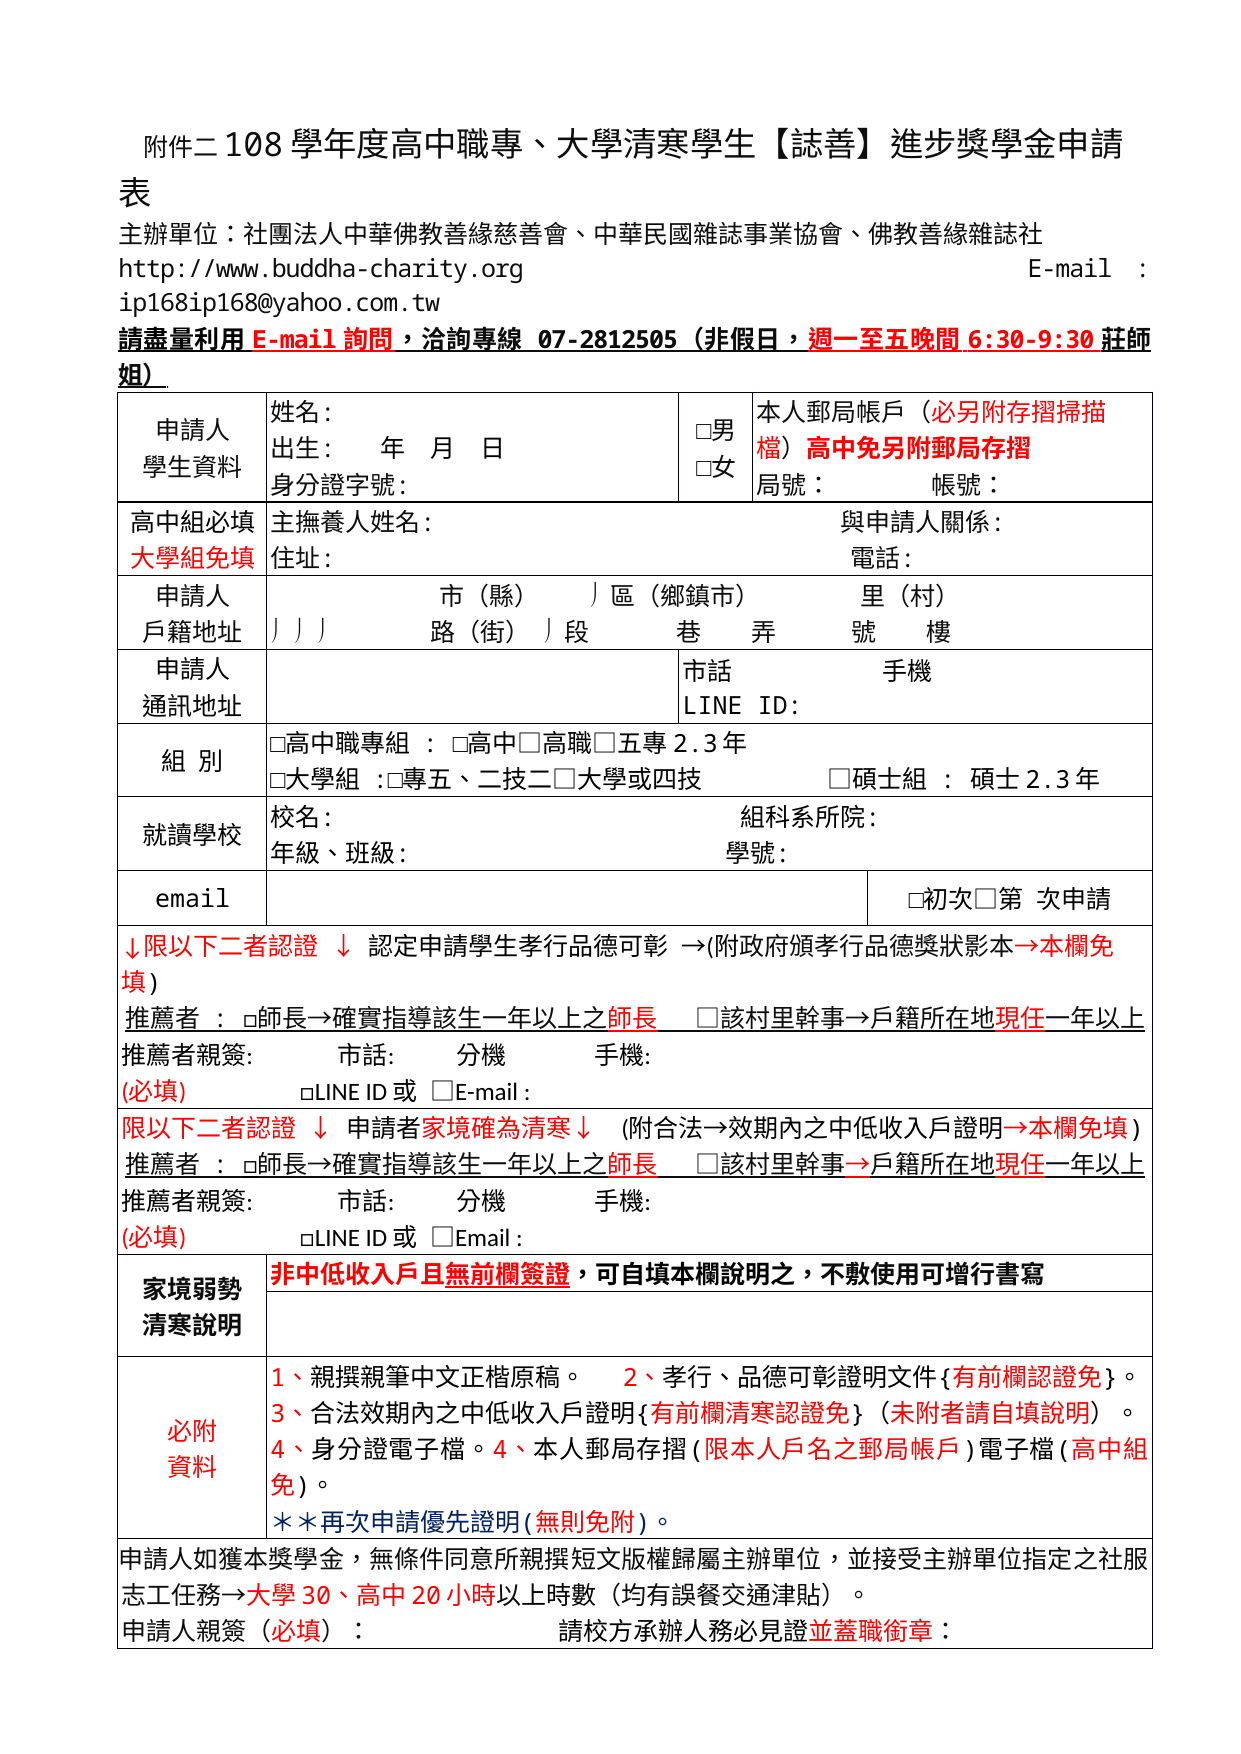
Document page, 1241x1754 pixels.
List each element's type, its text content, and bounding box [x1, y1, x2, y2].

text 主辦單位：社團法人中華佛教善緣慈善會、中華民國雜誌事業協會、佛教善緣雜誌社 [118, 215, 1152, 251]
table_header □男 □女 [679, 393, 752, 501]
table_cell [267, 1292, 1152, 1356]
table_header 申請人 學生資料 [118, 393, 266, 501]
table_cell email [118, 871, 266, 925]
table_header 本人郵局帳戶（必另附存摺掃描檔）高中免另附郵局存摺 局號： 帳號： [753, 393, 1152, 501]
text http://www.buddha-charity.org E-mail : ip168ip168@yahoo.com.tw [118, 251, 1152, 319]
table_cell 申請人 通訊地址 [118, 650, 266, 722]
table_cell 非中低收入戶且無前欄簽證，可自填本欄說明之，不敷使用可增行書寫 [267, 1255, 1152, 1291]
text 附件二108學年度高中職專、大學清寒學生【誌善】進步獎學金申請表 [118, 118, 1152, 215]
table_cell [267, 871, 867, 925]
table_cell □高中職專組 : □高中□高職□五專2.3年 □大學組 :□專五、二技二□大學或四技 □碩士組 : 碩士2.3年 [267, 724, 1152, 796]
table_cell 就讀學校 [118, 797, 266, 869]
table_cell 1、親撰親筆中文正楷原稿。 2、孝行、品德可彰證明文件{有前欄認證免}。 3、合法效期內之中低收入戶證明{有前欄清寒認證免}（未附者請自填說明）。 4、身分證電子檔。4、本人郵局存摺(限本人戶名之郵局帳戶)電子檔(高中組免)。 ＊＊再次申請優先證明(無則免附)。 [267, 1357, 1152, 1538]
table_cell □初次□第 次申請 [868, 871, 1152, 925]
table_cell 高中組必填 大學組免填 [118, 503, 266, 575]
table_cell 組 別 [118, 724, 266, 796]
table_cell [267, 650, 678, 722]
table_header 姓名: 出生: 年 月 日 身分證字號: [267, 393, 678, 501]
table_cell 申請人 戶籍地址 [118, 576, 266, 649]
text 請盡量利用E-mail詢問，洽詢專線 07-2812505（非假日，週一至五晚間6:30-9:30莊師姐） [118, 319, 1152, 392]
table_cell 主撫養人姓名: 與申請人關係: 住址: 電話: [267, 503, 1152, 575]
table_cell 市（縣）  區（鄉鎮市） 里（村）    路（街）  段 巷 弄 號 樓 [267, 576, 1152, 649]
table_cell ↓限以下二者認證 ↓ 認定申請學生孝行品德可彰 →(附政府頒孝行品德獎狀影本→本欄免填) 推薦者 : □師長→確實指導該生一年以上之師長 □該村里幹事→戶籍所在地現任一年以上 推薦者親簽: 市話: 分機 手機: (必填) □LINE ID或 □E-mail : [118, 926, 1152, 1108]
table_cell 校名: 組科系所院: 年級、班級: 學號: [267, 797, 1152, 869]
table_cell 限以下二者認證 ↓ 申請者家境確為清寒↓ (附合法→效期內之中低收入戶證明→本欄免填) 推薦者 : □師長→確實指導該生一年以上之師長 □該村里幹事→戶籍所在地現任一年以上 推薦者親簽: 市話: 分機 手機: (必填) □LINE ID或 □Email : [118, 1109, 1152, 1254]
table_cell 必附 資料 [118, 1357, 266, 1538]
table_cell 申請人如獲本獎學金，無條件同意所親撰短文版權歸屬主辦單位，並接受主辦單位指定之社服志工任務→大學30、高中20小時以上時數（均有誤餐交通津貼）。 申請人親簽（必填）： 請校方承辦人務必見證並蓋職銜章： [118, 1539, 1152, 1648]
table_cell 家境弱勢 清寒說明 [118, 1255, 266, 1356]
table_cell 市話 手機 LINE ID: [679, 650, 1152, 722]
